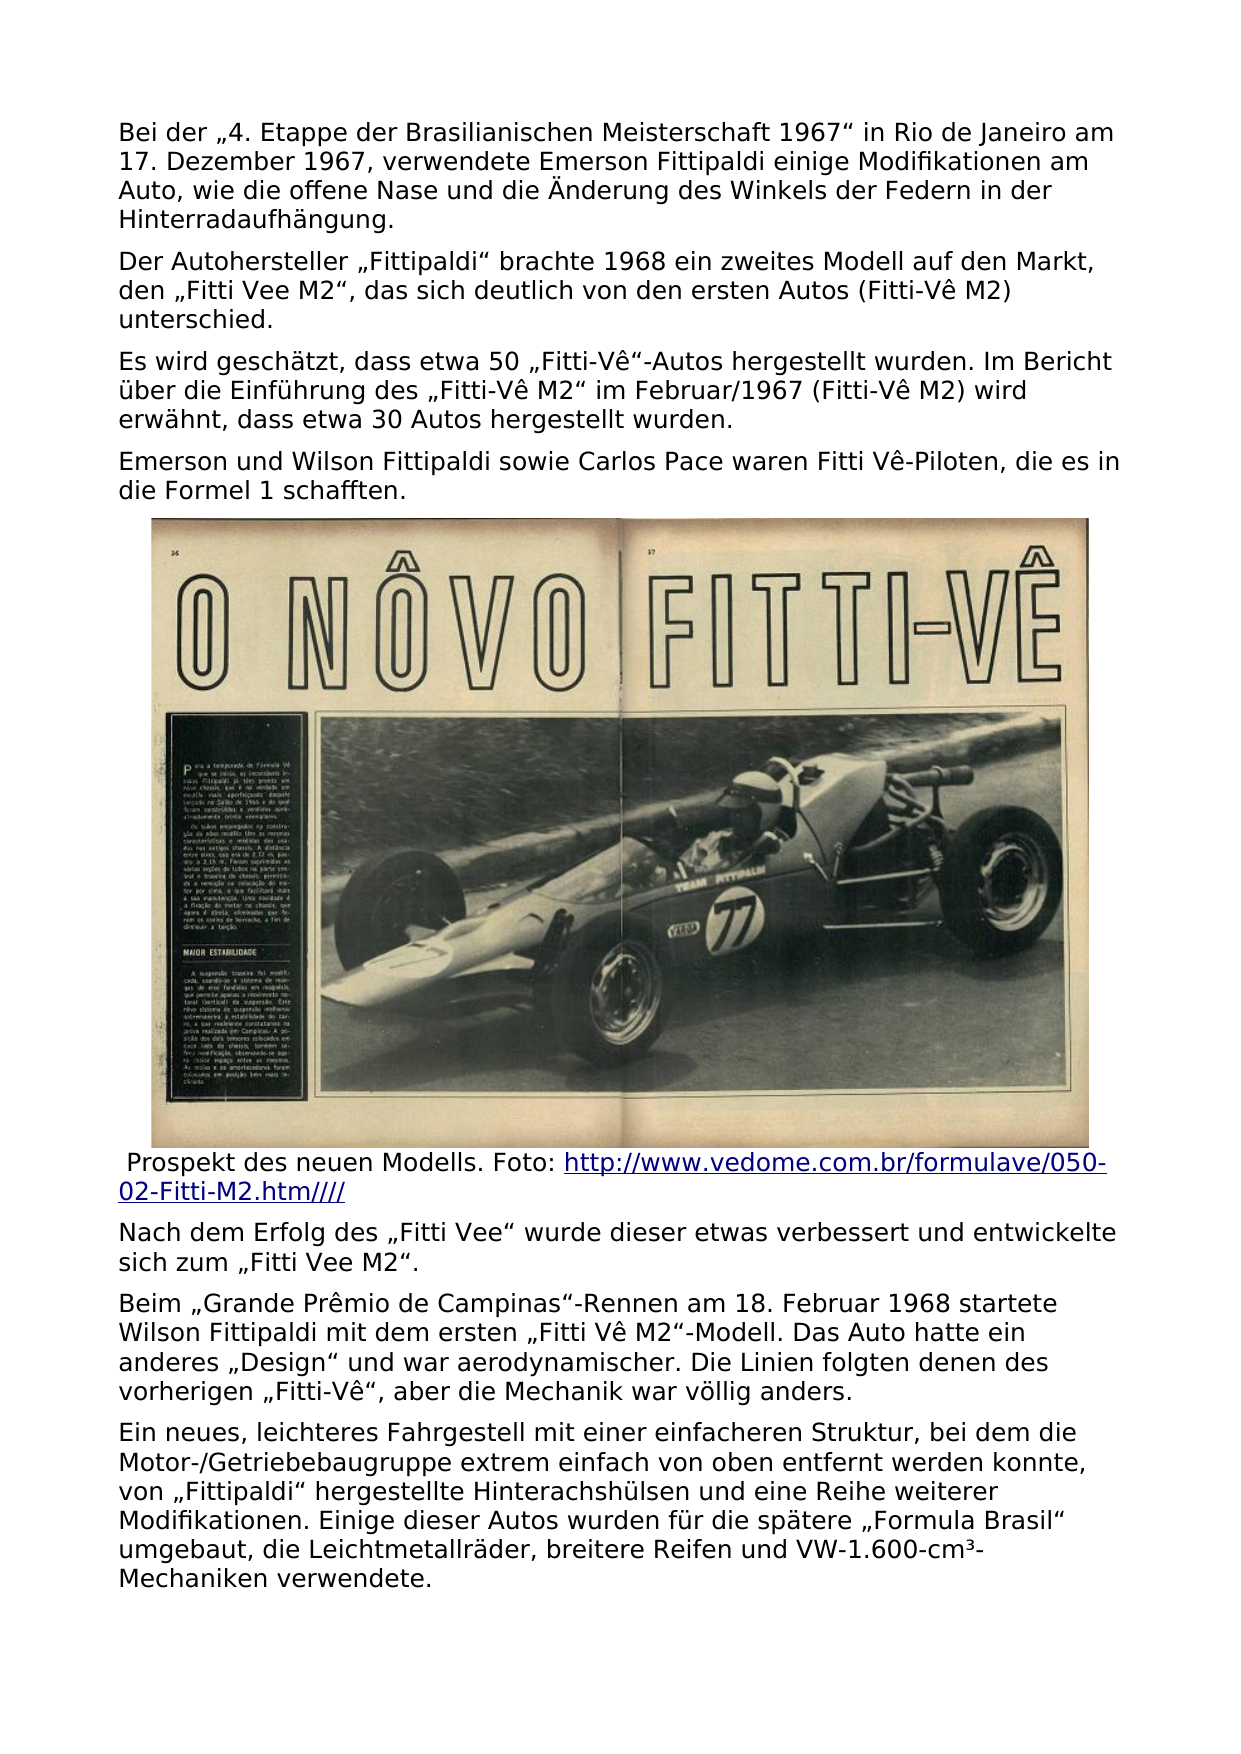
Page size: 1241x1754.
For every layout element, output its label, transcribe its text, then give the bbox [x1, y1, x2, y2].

text Emerson und Wilson Fittipaldi sowie Carlos Pace waren Fitti Vê-Piloten, die es in die Formel 1 schafften. [118, 447, 1122, 506]
text Bei der „4. Etappe der Brasilianischen Meisterschaft 1967“ in Rio de Janeiro am 17. Dezember 1967, verwendete Emerson Fittipaldi einige Modifikationen am Auto, wie die offene Nase und die Änderung des Winkels der Federn in der Hinterradaufhängung. [118, 118, 1122, 235]
text Prospekt des neuen Modells. Foto: http://www.vedome.com.br/formulave/050-02-Fitti-M2.htm//// [118, 518, 1122, 1206]
text Nach dem Erfolg des „Fitti Vee“ wurde dieser etwas verbessert und entwickelte sich zum „Fitti Vee M2“. [118, 1218, 1122, 1277]
text Beim „Grande Prêmio de Campinas“-Rennen am 18. Februar 1968 startete Wilson Fittipaldi mit dem ersten „Fitti Vê M2“-Modell. Das Auto hatte ein anderes „Design“ und war aerodynamischer. Die Linien folgten denen des vorherigen „Fitti-Vê“, aber die Mechanik war völlig anders. [118, 1289, 1122, 1406]
text Ein neues, leichteres Fahrgestell mit einer einfacheren Struktur, bei dem die Motor-/Getriebebaugruppe extrem einfach von oben entfernt werden konnte, von „Fittipaldi“ hergestellte Hinterachshülsen und eine Reihe weiterer Modifikationen. Einige dieser Autos wurden für die spätere „Formula Brasil“ umgebaut, die Leichtmetallräder, breitere Reifen und VW-1.600-cm³-Mechaniken verwendete. [118, 1418, 1122, 1593]
text Der Autohersteller „Fittipaldi“ brachte 1968 ein zweites Modell auf den Markt, den „Fitti Vee M2“, das sich deutlich von den ersten Autos (Fitti-Vê M2) unterschied. [118, 247, 1122, 335]
text Es wird geschätzt, dass etwa 50 „Fitti-Vê“-Autos hergestellt wurden. Im Bericht über die Einführung des „Fitti-Vê M2“ im Februar/1967 (Fitti-Vê M2) wird erwähnt, dass etwa 30 Autos hergestellt wurden. [118, 347, 1122, 435]
picture [151, 518, 1089, 1148]
